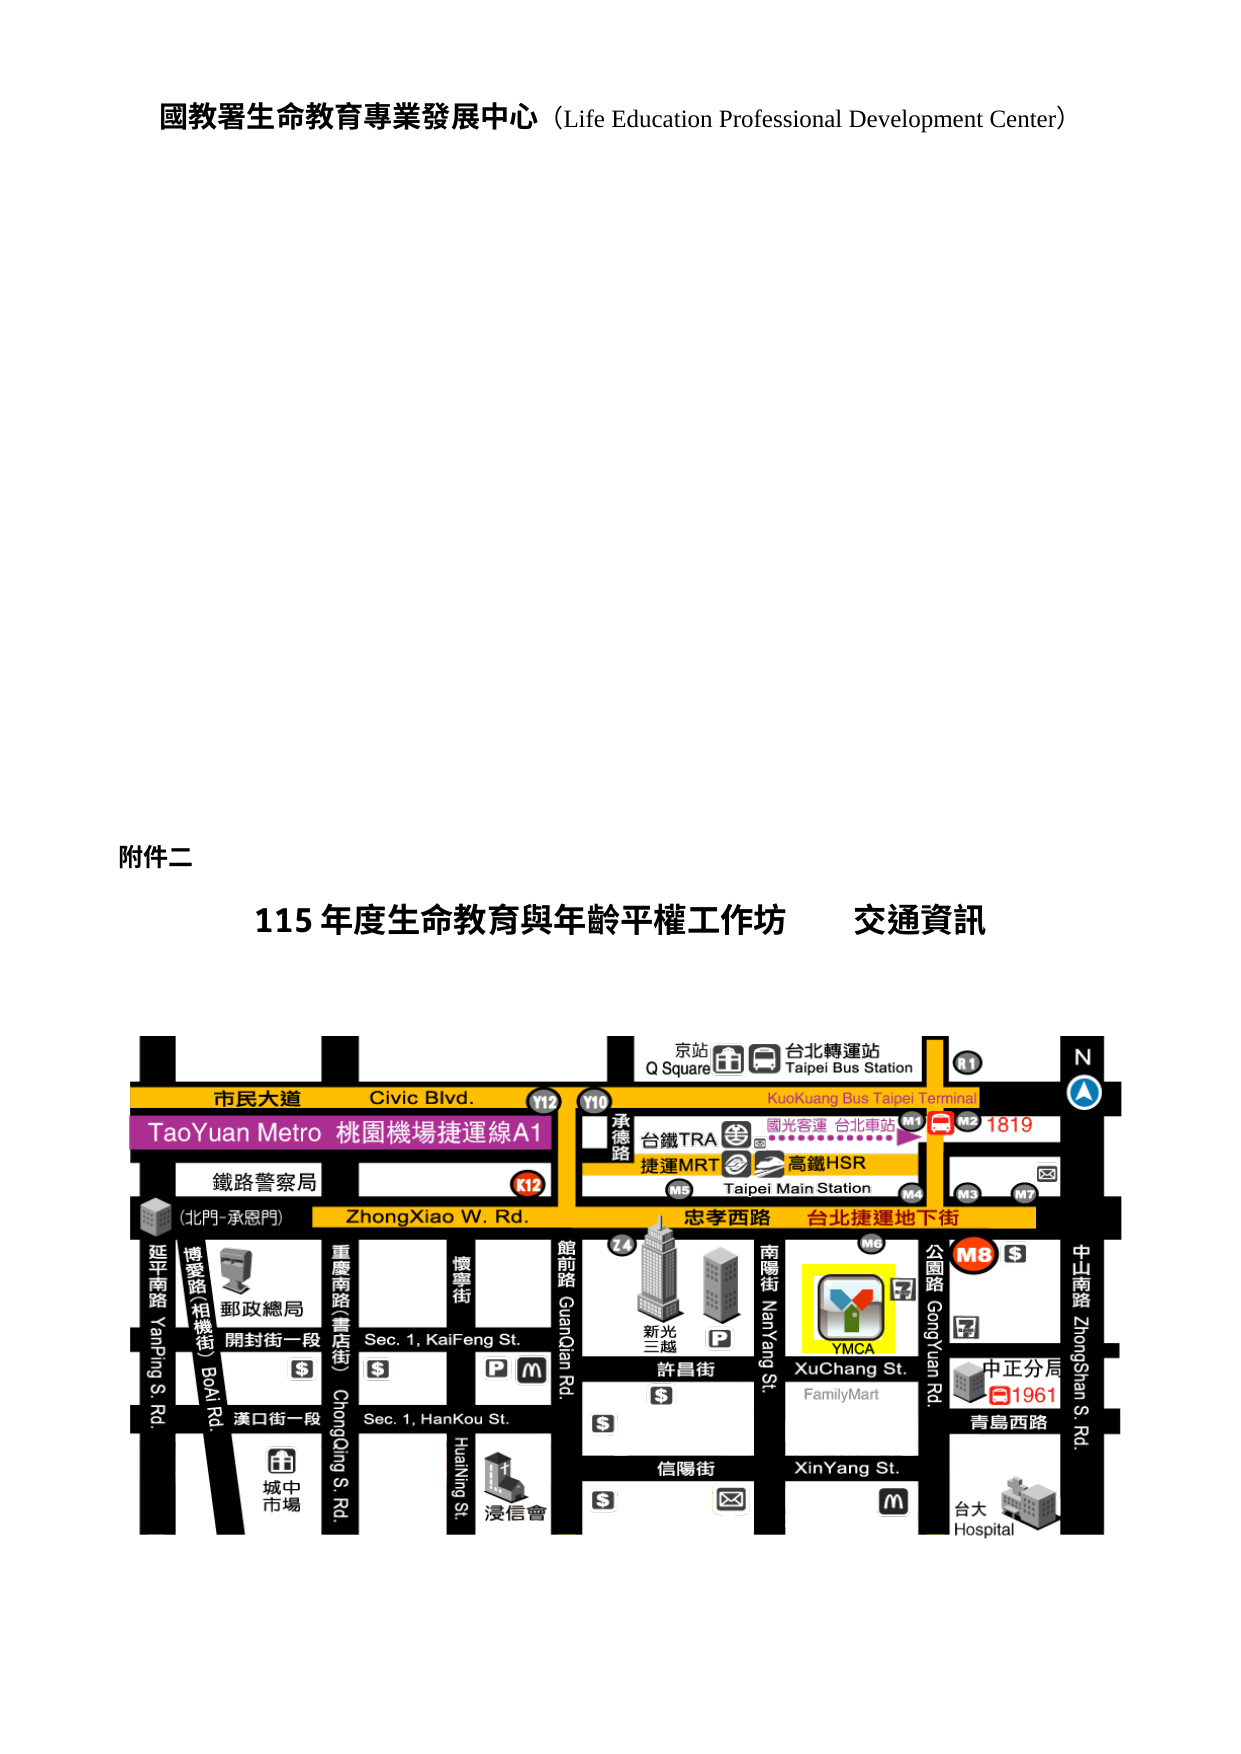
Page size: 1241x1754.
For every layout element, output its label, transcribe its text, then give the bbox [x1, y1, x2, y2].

text 115年度生命教育與年齡平權工作坊 交通資訊 [118, 876, 1122, 939]
text 附件二 [118, 814, 1122, 876]
